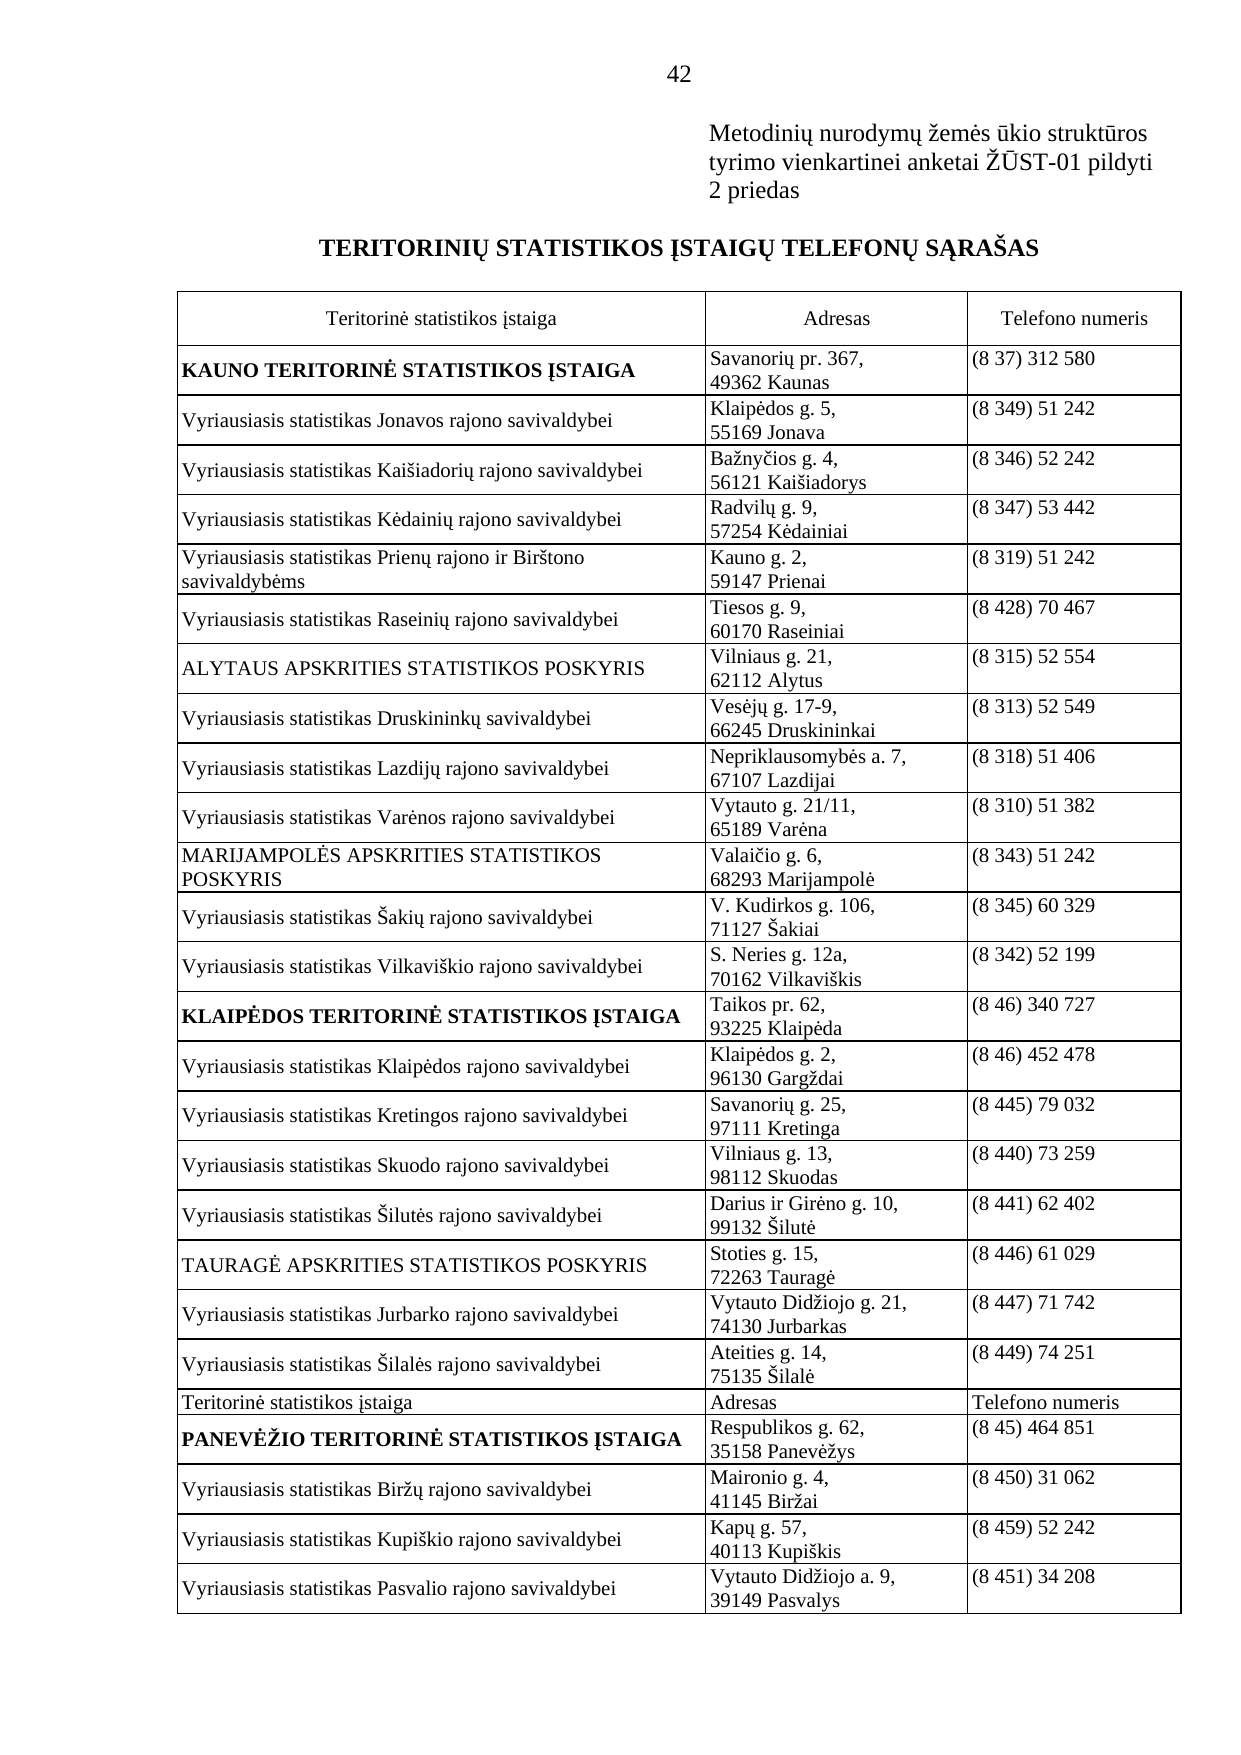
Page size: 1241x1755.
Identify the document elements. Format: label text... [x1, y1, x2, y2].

table_header Teritorinė statistikos įstaiga [178, 292, 705, 344]
text tyrimo vienkartinei anketai ŽŪST-01 pildyti [177, 147, 1181, 176]
table_cell Vyriausiasis statistikas Šakių rajono savivaldybei [178, 893, 705, 941]
table_cell (8 319) 51 242 [968, 545, 1180, 593]
table_cell (8 45) 464 851 [968, 1415, 1180, 1463]
table_cell Vyriausiasis statistikas Skuodo rajono savivaldybei [178, 1141, 705, 1189]
table_cell Vyriausiasis statistikas Kupiškio rajono savivaldybei [178, 1515, 705, 1563]
table_cell Vyriausiasis statistikas Lazdijų rajono savivaldybei [178, 744, 705, 792]
table_cell ALYTAUS APSKRITIES STATISTIKOS POSKYRIS [178, 644, 705, 692]
table_cell (8 37) 312 580 [968, 346, 1180, 394]
table_cell (8 318) 51 406 [968, 744, 1180, 792]
table_cell (8 445) 79 032 [968, 1092, 1180, 1139]
table_header Telefono numeris [968, 292, 1180, 344]
table_cell (8 315) 52 554 [968, 644, 1180, 692]
table_cell (8 451) 34 208 [968, 1564, 1180, 1612]
text Metodinių nurodymų žemės ūkio struktūros [177, 118, 1181, 147]
table_cell (8 346) 52 242 [968, 446, 1180, 494]
table_cell (8 46) 340 727 [968, 992, 1180, 1040]
table_cell (8 349) 51 242 [968, 396, 1180, 444]
table_cell Vyriausiasis statistikas Pasvalio rajono savivaldybei [178, 1564, 705, 1612]
table_cell (8 441) 62 402 [968, 1191, 1180, 1239]
table_cell (8 345) 60 329 [968, 893, 1180, 941]
table_cell KAUNO TERITORINĖ STATISTIKOS ĮSTAIGA [178, 346, 705, 394]
table_cell Vyriausiasis statistikas Šilutės rajono savivaldybei [178, 1191, 705, 1239]
table_header Adresas [706, 292, 967, 344]
table_cell (8 440) 73 259 [968, 1141, 1180, 1189]
table_cell (8 347) 53 442 [968, 495, 1180, 543]
table_cell (8 446) 61 029 [968, 1241, 1180, 1289]
table_cell Vyriausiasis statistikas Druskininkų savivaldybei [178, 694, 705, 742]
table_cell Vyriausiasis statistikas Kėdainių rajono savivaldybei [178, 495, 705, 543]
table_cell (8 342) 52 199 [968, 942, 1180, 991]
table_cell Vyriausiasis statistikas Vilkaviškio rajono savivaldybei [178, 942, 705, 991]
table_cell Vyriausiasis statistikas Kaišiadorių rajono savivaldybei [178, 446, 705, 494]
table_cell (8 450) 31 062 [968, 1465, 1180, 1513]
table_cell Vyriausiasis statistikas Biržų rajono savivaldybei [178, 1465, 705, 1513]
table_cell (8 428) 70 467 [968, 595, 1180, 643]
text 2 priedas [177, 176, 1181, 204]
table_cell Vyriausiasis statistikas Jonavos rajono savivaldybei [178, 396, 705, 444]
table_cell TAURAGĖ APSKRITIES STATISTIKOS POSKYRIS [178, 1241, 705, 1289]
table_cell Vyriausiasis statistikas Šilalės rajono savivaldybei [178, 1340, 705, 1388]
table_cell (8 449) 74 251 [968, 1340, 1180, 1388]
table_cell Vyriausiasis statistikas Varėnos rajono savivaldybei [178, 793, 705, 841]
table_cell (8 46) 452 478 [968, 1042, 1180, 1090]
table_cell PANEVĖŽIO TERITORINĖ STATISTIKOS ĮSTAIGA [178, 1415, 705, 1463]
table_cell (8 343) 51 242 [968, 843, 1180, 891]
table_cell KLAIPĖDOS TERITORINĖ STATISTIKOS ĮSTAIGA [178, 992, 705, 1040]
table_cell Vyriausiasis statistikas Jurbarko rajono savivaldybei [178, 1290, 705, 1338]
table_cell Vyriausiasis statistikas Kretingos rajono savivaldybei [178, 1092, 705, 1139]
table_cell (8 447) 71 742 [968, 1290, 1180, 1338]
table_cell Vyriausiasis statistikas Raseinių rajono savivaldybei [178, 595, 705, 643]
text TERITORINIŲ STATISTIKOS ĮSTAIGŲ TELEFONŲ SĄRAŠAS [177, 233, 1181, 262]
table_cell (8 459) 52 242 [968, 1515, 1180, 1563]
table_cell (8 310) 51 382 [968, 793, 1180, 841]
table_cell Vyriausiasis statistikas Klaipėdos rajono savivaldybei [178, 1042, 705, 1090]
table_cell (8 313) 52 549 [968, 694, 1180, 742]
